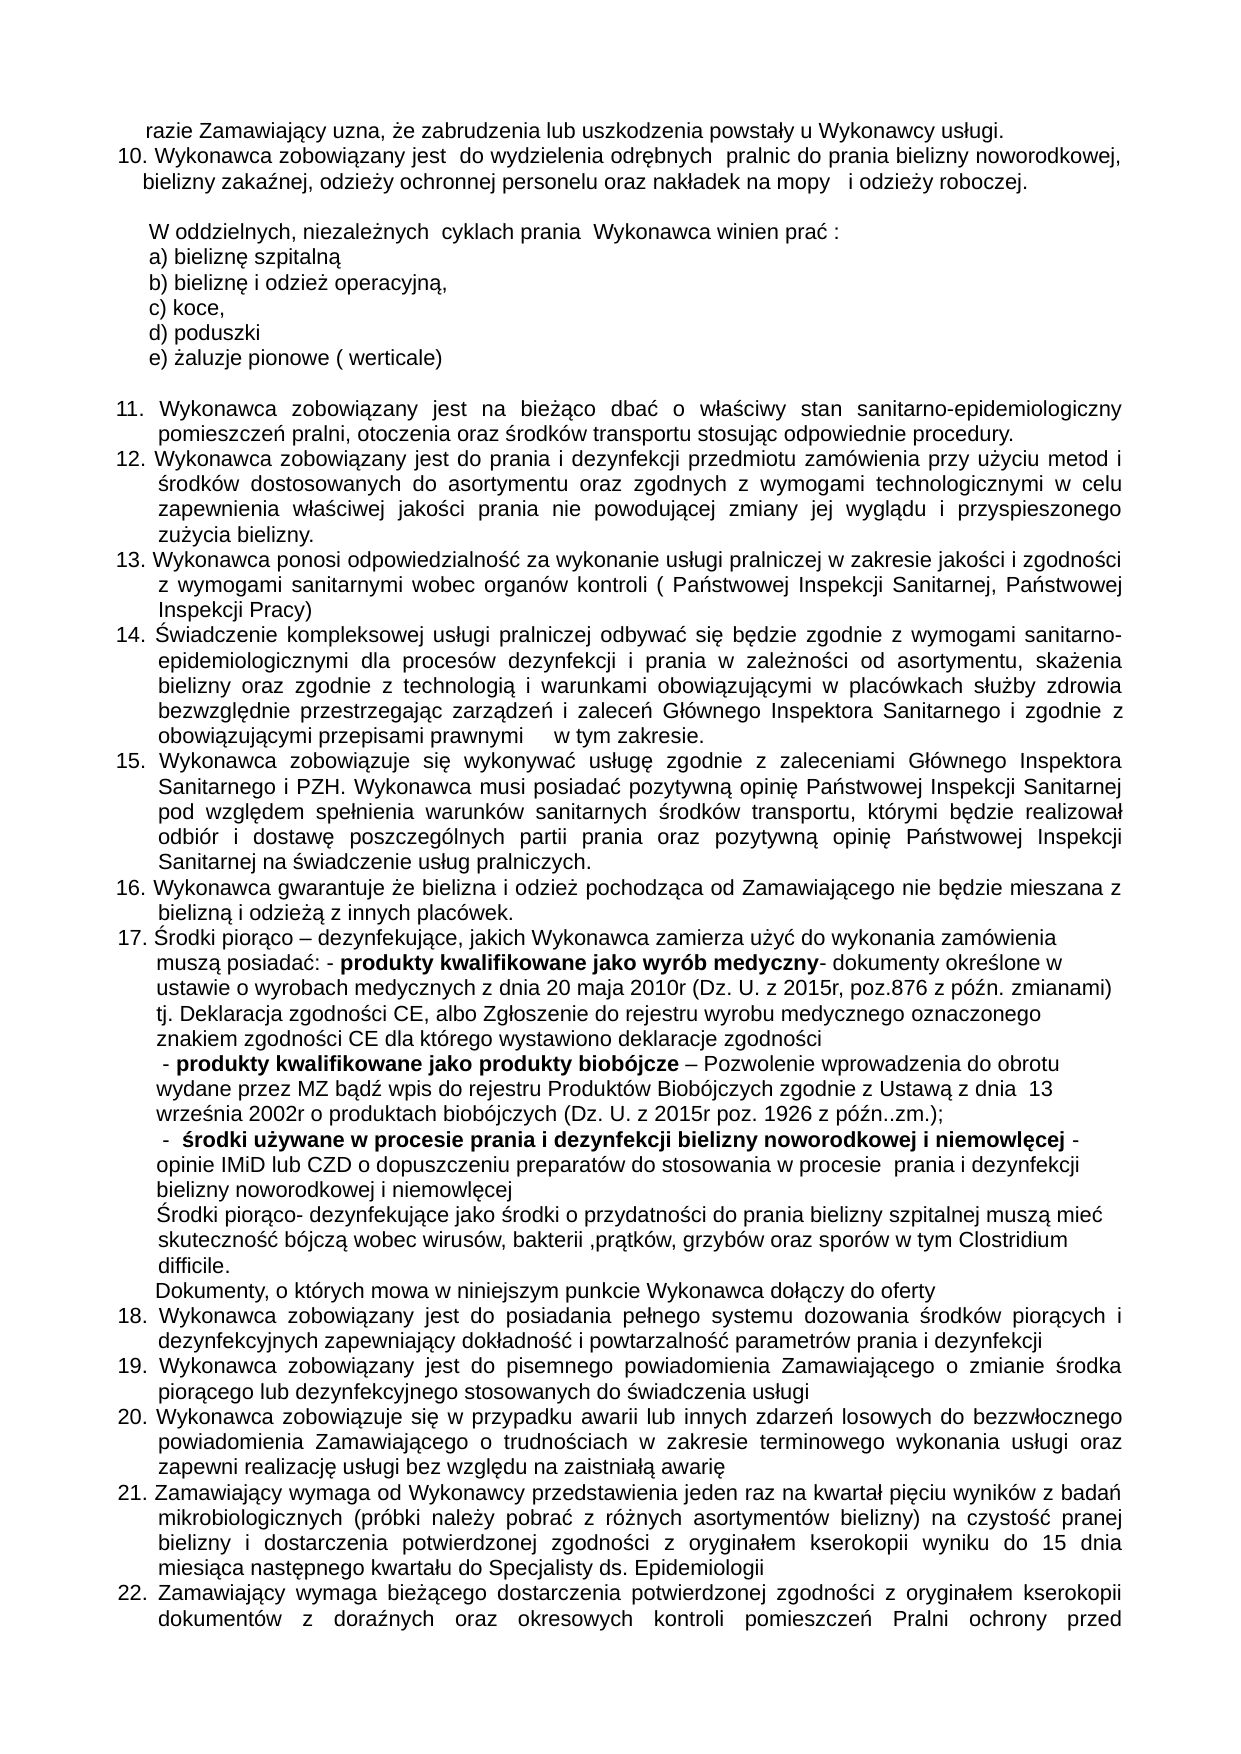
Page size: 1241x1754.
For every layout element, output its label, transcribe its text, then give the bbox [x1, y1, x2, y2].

list 13. Wykonawca ponosi odpowiedzialność za wykonanie usługi pralniczej w zakresie jakości i zgodności z wymogami sanitarnymi wobec organów kontroli ( Państwowej Inspekcji Sanitarnej, Państwowej Inspekcji Pracy) [116, 547, 1123, 622]
text a) bieliznę szpitalną [148, 244, 1123, 269]
list 22. Zamawiający wymaga bieżącego dostarczenia potwierdzonej zgodności z oryginałem kserokopii dokumentów z doraźnych oraz okresowych kontroli pomieszczeń Pralni ochrony przed [117, 1580, 1123, 1631]
list Środki piorąco- dezynfekujące jako środki o przydatności do prania bielizny szpitalnej muszą mieć skuteczność bójczą wobec wirusów, bakterii ,prątków, grzybów oraz sporów w tym Clostridium difficile. [156, 1202, 1123, 1278]
list 21. Zamawiający wymaga od Wykonawcy przedstawienia jeden raz na kwartał pięciu wyników z badań mikrobiologicznych (próbki należy pobrać z różnych asortymentów bielizny) na czystość pranej bielizny i dostarczenia potwierdzonej zgodności z oryginałem kserokopii wyniku do 15 dnia miesiąca następnego kwartału do Specjalisty ds. Epidemiologii [117, 1479, 1123, 1580]
text e) żaluzje pionowe ( werticale) [148, 345, 1123, 370]
text b) bieliznę i odzież operacyjną, [148, 269, 1123, 294]
list 18. Wykonawca zobowiązany jest do posiadania pełnego systemu dozowania środków piorących i dezynfekcyjnych zapewniający dokładność i powtarzalność parametrów prania i dezynfekcji [117, 1303, 1123, 1353]
list 10. Wykonawca zobowiązany jest do wydzielenia odrębnych pralnic do prania bielizny noworodkowej, bielizny zakaźnej, odzieży ochronnej personelu oraz nakładek na mopy i odzieży roboczej. [117, 143, 1123, 194]
text - środki używane w procesie prania i dezynfekcji bielizny noworodkowej i niemowlęcej - opinie IMiD lub CZD o dopuszczeniu preparatów do stosowania w procesie prania i dezynfekcji bielizny noworodkowej i niemowlęcej [156, 1127, 1123, 1202]
list 19. Wykonawca zobowiązany jest do pisemnego powiadomienia Zamawiającego o zmianie środka piorącego lub dezynfekcyjnego stosowanych do świadczenia usługi [117, 1353, 1123, 1404]
list 20. Wykonawca zobowiązuje się w przypadku awarii lub innych zdarzeń losowych do bezzwłocznego powiadomienia Zamawiającego o trudnościach w zakresie terminowego wykonania usługi oraz zapewni realizację usługi bez względu na zaistniałą awarię [117, 1404, 1123, 1479]
list razie Zamawiający uzna, że zabrudzenia lub uszkodzenia powstały u Wykonawcy usługi. [117, 118, 1123, 143]
list 14. Świadczenie kompleksowej usługi pralniczej odbywać się będzie zgodnie z wymogami sanitarno- epidemiologicznymi dla procesów dezynfekcji i prania w zależności od asortymentu, skażenia bielizny oraz zgodnie z technologią i warunkami obowiązującymi w placówkach służby zdrowia bezwzględnie przestrzegając zarządzeń i zaleceń Głównego Inspektora Sanitarnego i zgodnie z obowiązującymi przepisami prawnymi w tym zakresie. [116, 622, 1123, 748]
list 15. Wykonawca zobowiązuje się wykonywać usługę zgodnie z zaleceniami Głównego Inspektora Sanitarnego i PZH. Wykonawca musi posiadać pozytywną opinię Państwowej Inspekcji Sanitarnej pod względem spełnienia warunków sanitarnych środków transportu, którymi będzie realizował odbiór i dostawę poszczególnych partii prania oraz pozytywną opinię Państwowej Inspekcji Sanitarnej na świadczenie usług pralniczych. [116, 748, 1123, 874]
text c) koce, [148, 294, 1123, 320]
text W oddzielnych, niezależnych cyklach prania Wykonawca winien prać : [148, 219, 1123, 244]
list 17. Środki piorąco – dezynfekujące, jakich Wykonawca zamierza użyć do wykonania zamówienia muszą posiadać: - produkty kwalifikowane jako wyrób medyczny- dokumenty określone w ustawie o wyrobach medycznych z dnia 20 maja 2010r (Dz. U. z 2015r, poz.876 z późn. zmianami) tj. Deklaracja zgodności CE, albo Zgłoszenie do rejestru wyrobu medycznego oznaczonego znakiem zgodności CE dla którego wystawiono deklaracje zgodności - produkty kwalifikowane jako produkty biobójcze – Pozwolenie wprowadzenia do obrotu wydane przez MZ bądź wpis do rejestru Produktów Biobójczych zgodnie z Ustawą z dnia 13 września 2002r o produktach biobójczych (Dz. U. z 2015r poz. 1926 z późn..zm.); [117, 925, 1123, 1127]
list 11. Wykonawca zobowiązany jest na bieżąco dbać o właściwy stan sanitarno-epidemiologiczny pomieszczeń pralni, otoczenia oraz środków transportu stosując odpowiednie procedury. [116, 395, 1123, 446]
list Dokumenty, o których mowa w niniejszym punkcie Wykonawca dołączy do oferty [155, 1278, 1123, 1303]
text d) poduszki [148, 320, 1123, 345]
list 16. Wykonawca gwarantuje że bielizna i odzież pochodząca od Zamawiającego nie będzie mieszana z bielizną i odzieżą z innych placówek. [116, 874, 1123, 925]
list 12. Wykonawca zobowiązany jest do prania i dezynfekcji przedmiotu zamówienia przy użyciu metod i środków dostosowanych do asortymentu oraz zgodnych z wymogami technologicznymi w celu zapewnienia właściwej jakości prania nie powodującej zmiany jej wyglądu i przyspieszonego zużycia bielizny. [116, 446, 1123, 547]
